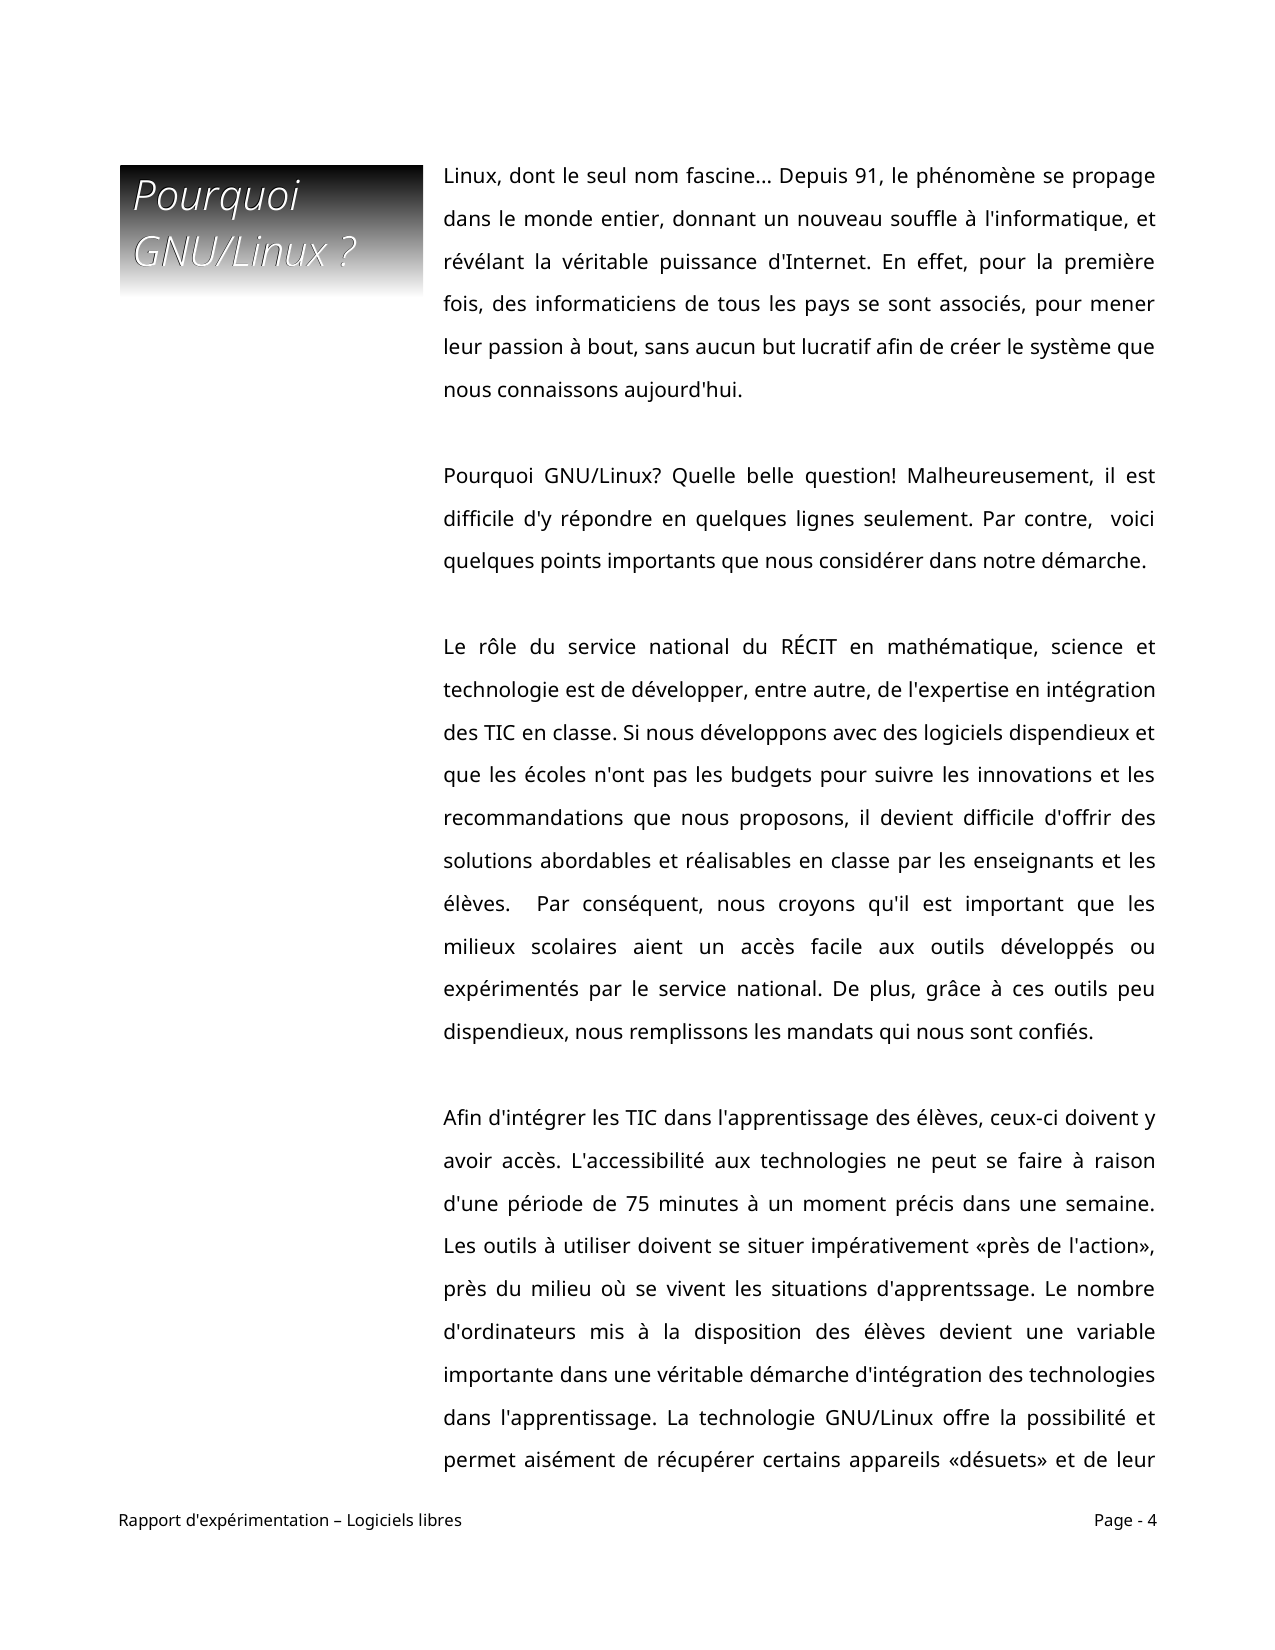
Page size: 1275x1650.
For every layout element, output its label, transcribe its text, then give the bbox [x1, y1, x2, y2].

text Le rôle du service national du RÉCIT en mathématique, science et technologie est de développer, entre autre, de l'expertise en intégration des TIC en classe. Si nous développons avec des logiciels dispendieux et que les écoles n'ont pas les budgets pour suivre les innovations et les recommandations que nous proposons, il devient difficile d'offrir des solutions abordables et réalisables en classe par les enseignants et les élèves. Par conséquent, nous croyons qu'il est important que les milieux scolaires aient un accès facile aux outils développés ou expérimentés par le service national. De plus, grâce à ces outils peu dispendieux, nous remplissons les mandats qui nous sont confiés. [443, 632, 1157, 1046]
text Pourquoi GNU/Linux? Quelle belle question! Malheureusement, il est difficile d'y répondre en quelques lignes seulement. Par contre, voici quelques points importants que nous considérer dans notre démarche. [443, 461, 1157, 575]
text Afin d'intégrer les TIC dans l'apprentissage des élèves, ceux-ci doivent y avoir accès. L'accessibilité aux technologies ne peut se faire à raison d'une période de 75 minutes à un moment précis dans une semaine. Les outils à utiliser doivent se situer impérativement «près de l'action», près du milieu où se vivent les situations d'apprentssage. Le nombre d'ordinateurs mis à la disposition des élèves devient une variable importante dans une véritable démarche d'intégration des technologies dans l'apprentissage. La technologie GNU/Linux offre la possibilité et permet aisément de récupérer certains appareils «désuets» et de leur [443, 1103, 1157, 1474]
text Linux, dont le seul nom fascine... Depuis 91, le phénomène se propage dans le monde entier, donnant un nouveau souffle à l'informatique, et révélant la véritable puissance d'Internet. En effet, pour la première fois, des informaticiens de tous les pays se sont associés, pour mener leur passion à bout, sans aucun but lucratif afin de créer le système que nous connaissons aujourd'hui. [443, 161, 1157, 403]
